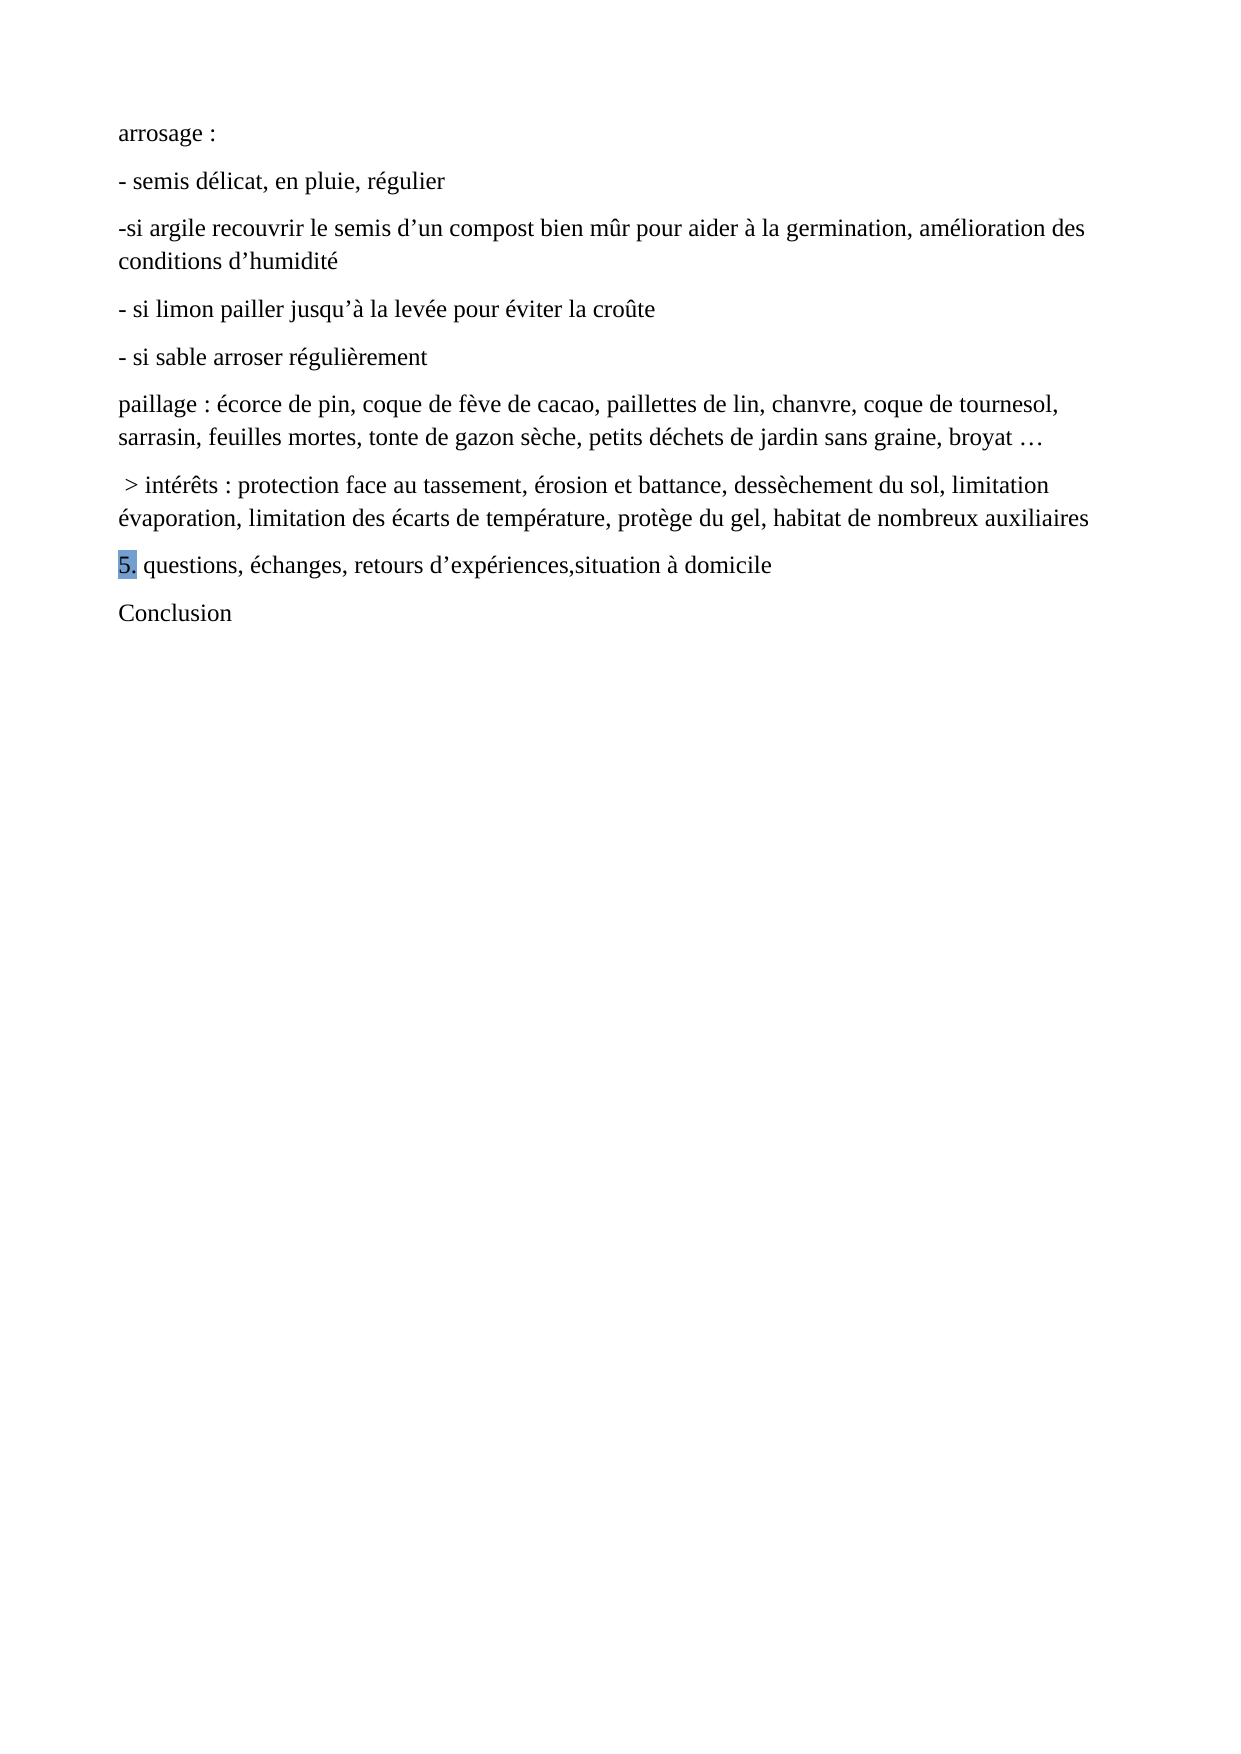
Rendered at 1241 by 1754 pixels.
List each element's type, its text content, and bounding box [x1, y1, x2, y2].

text - si sable arroser régulièrement [118, 342, 1122, 370]
text -si argile recouvrir le semis d’un compost bien mûr pour aider à la germination, amélioration des conditions d’humidité [118, 213, 1122, 275]
text Conclusion [118, 598, 1122, 627]
text - si limon pailler jusqu’à la levée pour éviter la croûte [118, 294, 1122, 323]
text 5. questions, échanges, retours d’expériences,situation à domicile [118, 550, 1122, 579]
text arrosage : [118, 118, 1122, 147]
text paillage : écorce de pin, coque de fève de cacao, paillettes de lin, chanvre, coque de tournesol, sarrasin, feuilles mortes, tonte de gazon sèche, petits déchets de jardin sans graine, broyat … [118, 389, 1122, 451]
text > intérêts : protection face au tassement, érosion et battance, dessèchement du sol, limitation évaporation, limitation des écarts de température, protège du gel, habitat de nombreux auxiliaires [118, 470, 1122, 532]
text - semis délicat, en pluie, régulier [118, 166, 1122, 194]
